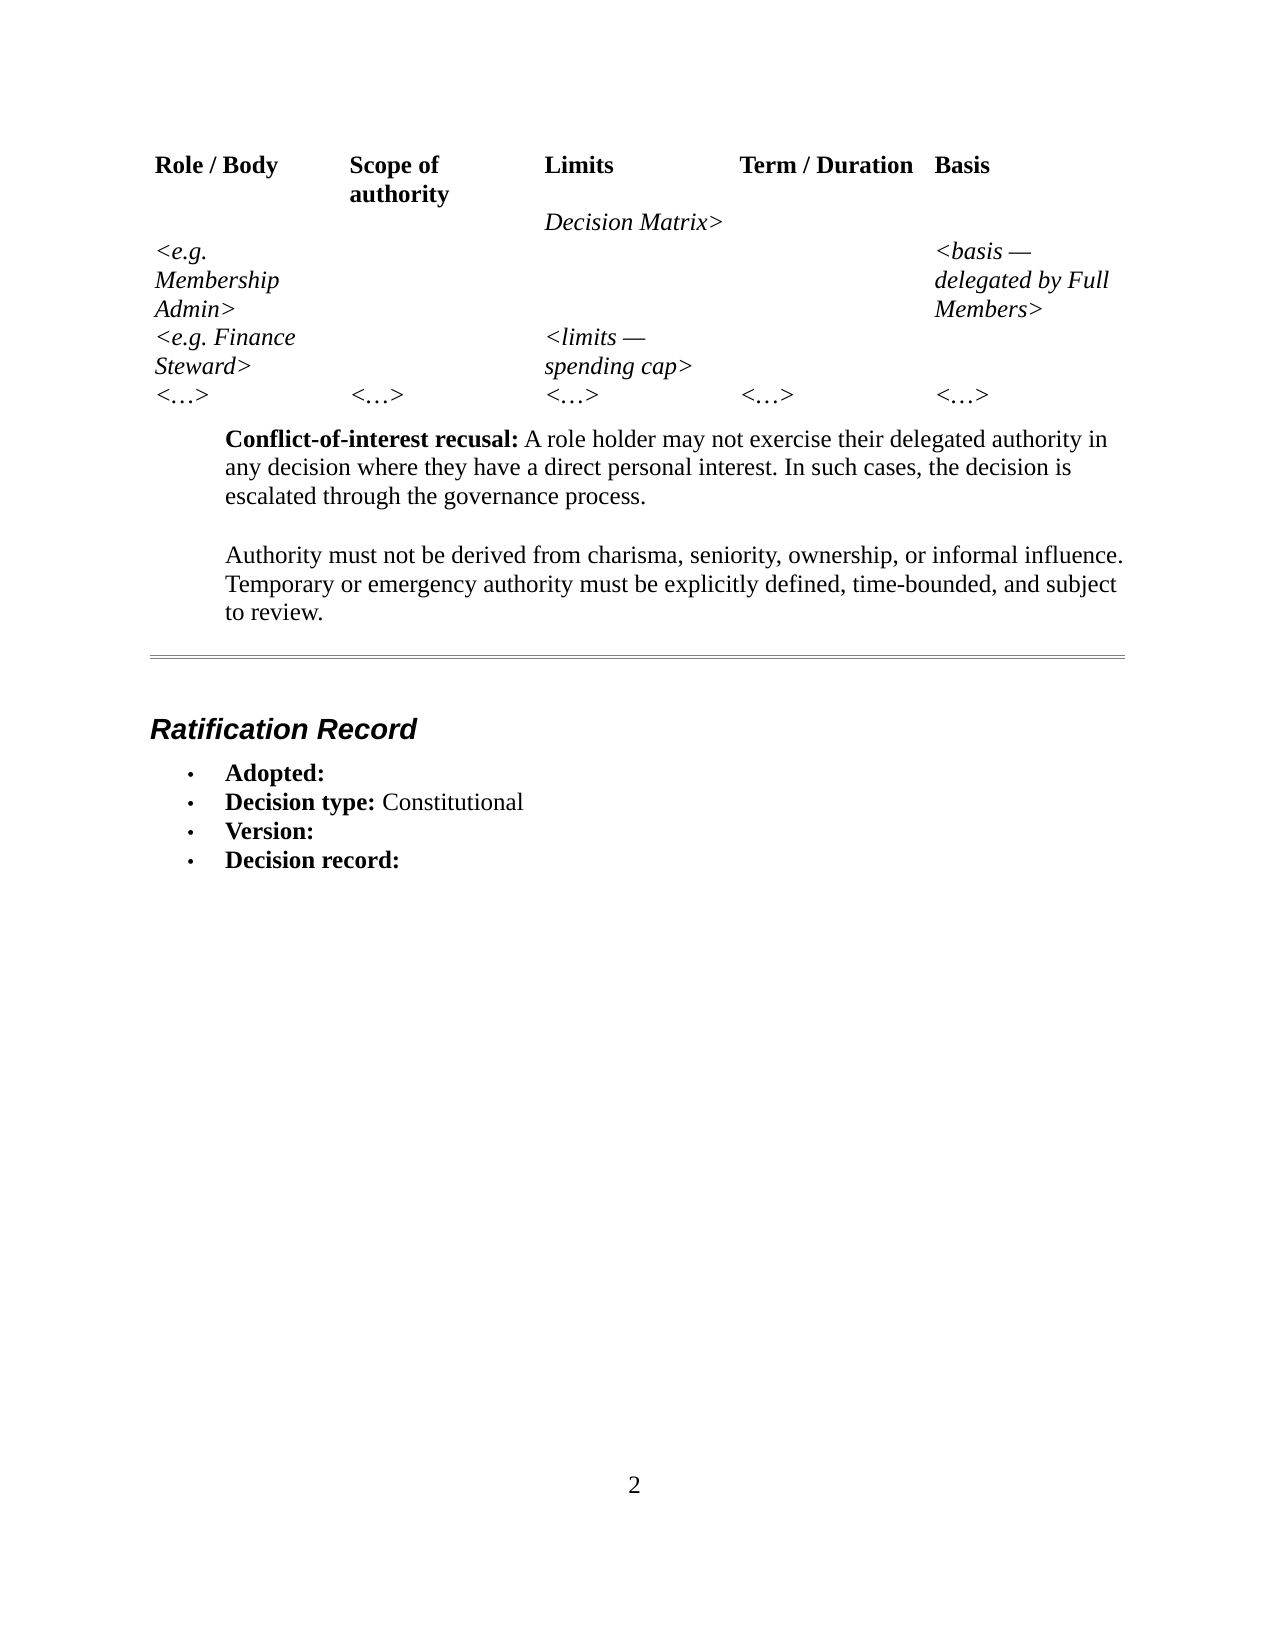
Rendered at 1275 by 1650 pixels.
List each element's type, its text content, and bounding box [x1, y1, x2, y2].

table_cell [930, 323, 1125, 380]
table_cell <…> [735, 380, 930, 409]
table_cell <…> [930, 380, 1125, 409]
table_cell <…> [540, 380, 735, 409]
list Adopted: [187, 758, 1125, 787]
table_header Limits [540, 150, 735, 207]
table_cell <basis — delegated by Full Members> [930, 236, 1125, 322]
table_cell <e.g. Finance Steward> [150, 323, 345, 380]
table_cell <e.g. Membership Admin> [150, 236, 345, 322]
list Decision type: Constitutional [187, 787, 1125, 816]
table_cell [735, 323, 930, 380]
table_cell [930, 208, 1125, 236]
text Conflict-of-interest recusal: A role holder may not exercise their delegated authority in any decision where they have a direct personal interest. In such cases, the decision is escalated through the governance process. [225, 424, 1125, 510]
table_cell Decision Matrix> [540, 208, 735, 236]
table_header Role / Body [150, 150, 345, 207]
table_cell <…> [345, 380, 540, 409]
table_cell [345, 236, 540, 322]
list Version: [187, 816, 1125, 845]
subtitle Ratification Record [150, 712, 1125, 746]
text Authority must not be derived from charisma, seniority, ownership, or informal influence. Temporary or emergency authority must be explicitly defined, time-bounded, and subject to review. [225, 540, 1125, 626]
table_header Term / Duration [735, 150, 930, 207]
table_cell [345, 208, 540, 236]
table_cell [735, 208, 930, 236]
table_cell [540, 236, 735, 322]
table_cell [735, 236, 930, 322]
table_cell [150, 208, 345, 236]
table_header Scope of authority [345, 150, 540, 207]
table_cell <limits — spending cap> [540, 323, 735, 380]
list Decision record: [187, 845, 1125, 873]
table_cell <…> [150, 380, 345, 409]
table_cell [345, 323, 540, 380]
table_header Basis [930, 150, 1125, 207]
